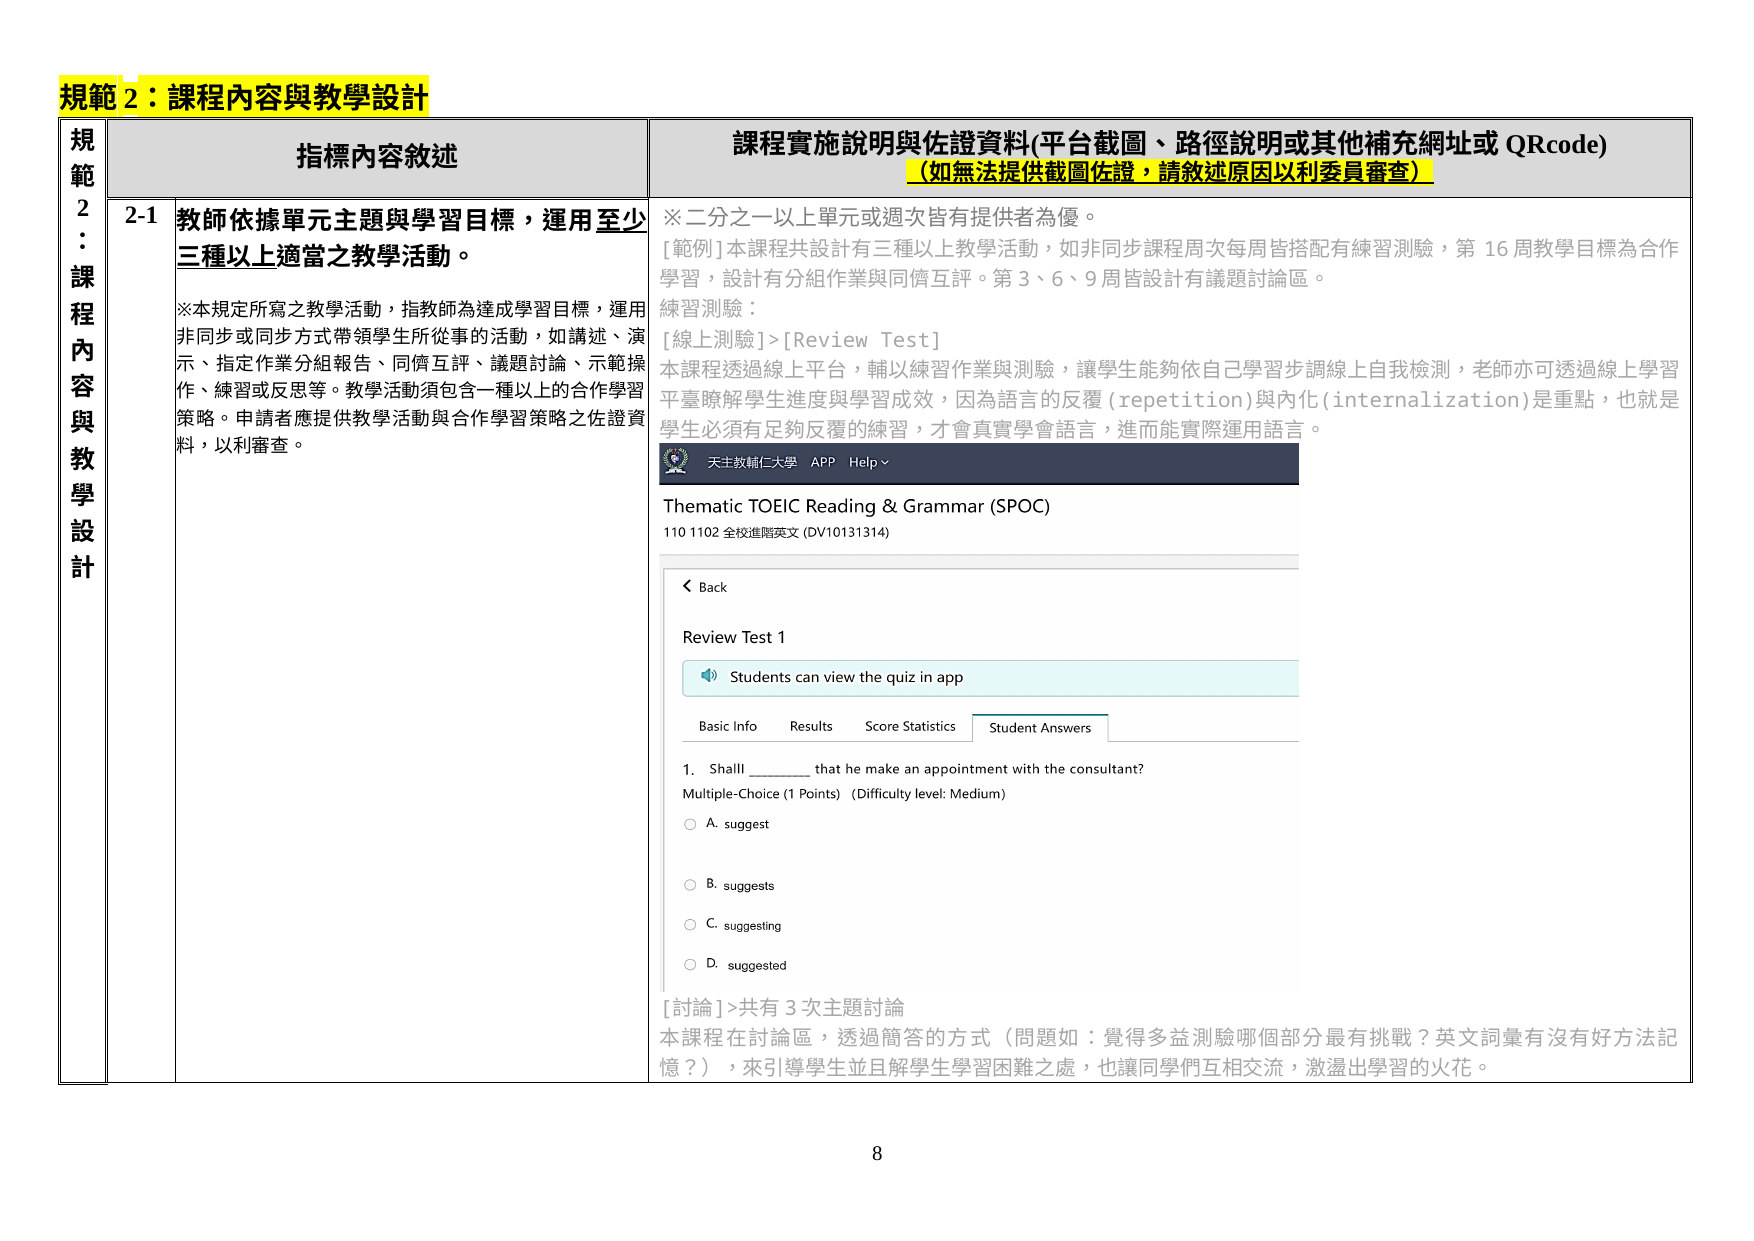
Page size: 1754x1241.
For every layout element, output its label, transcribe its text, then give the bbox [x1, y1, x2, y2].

table_header 指標內容敘述 [108, 120, 647, 197]
table_cell 教師依據單元主題與學習目標，運用至少三種以上適當之教學活動。 ※本規定所寫之教學活動，指教師為達成學習目標，運用非同步或同步方式帶領學生所從事的活動，如講述、演示、指定作業分組報告、同儕互評、議題討論、示範操作、練習或反思等。教學活動須包含一種以上的合作學習策略。申請者應提供教學活動與合作學習策略之佐證資料，以利審查。 [176, 200, 648, 1082]
table_cell ※二分之一以上單元或週次皆有提供者為優。 [範例]本課程共設計有三種以上教學活動，如非同步課程周次每周皆搭配有練習測驗，第16周教學目標為合作學習，設計有分組作業與同儕互評。第3、6、9周皆設計有議題討論區。 練習測驗： [線上測驗]>[Review Test] 本課程透過線上平台，輔以練習作業與測驗，讓學生能夠依自己學習步調線上自我檢測，老師亦可透過線上學習平臺瞭解學生進度與學習成效，因為語言的反覆(repetition)與內化(internalization)是重點，也就是學生必須有足夠反覆的練習，才會真實學會語言，進而能實際運用語言。 [討論]>共有3次主題討論 本課程在討論區，透過簡答的方式（問題如：覺得多益測驗哪個部分最有挑戰？英文詞彙有沒有好方法記憶？），來引導學生並且解學生學習困難之處，也讓同學們互相交流，激盪出學習的火花。 [649, 198, 1690, 1082]
table_header 規範2：課程內容與教學設計 [61, 120, 105, 1082]
table_cell 2-1 [108, 200, 175, 1082]
table_header 課程實施說明與佐證資料(平台截圖、路徑說明或其他補充網址或QRcode) （如無法提供截圖佐證，請敘述原因以利委員審查） [650, 120, 1690, 197]
text 規範2：課程內容與教學設計 [59, 75, 1695, 117]
